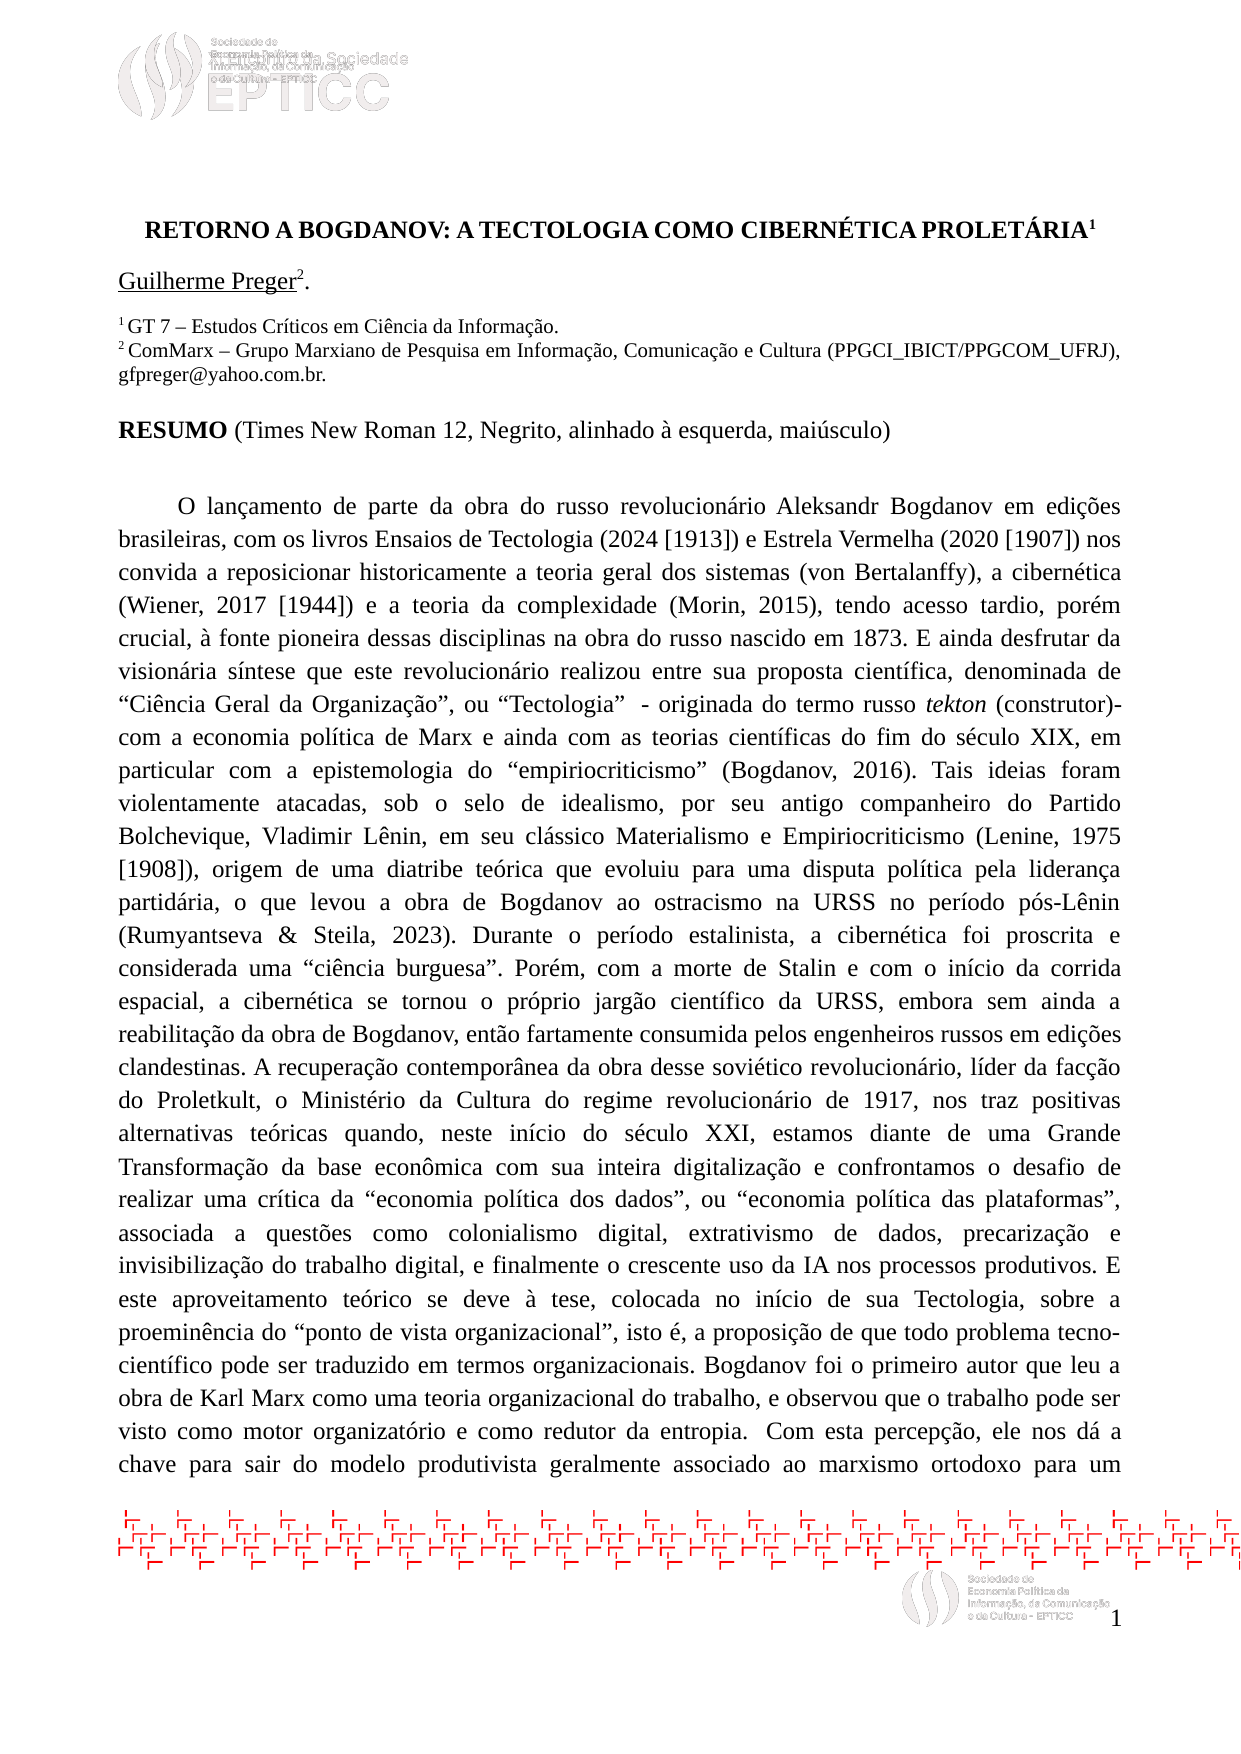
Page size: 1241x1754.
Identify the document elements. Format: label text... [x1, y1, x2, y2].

picture [118, 32, 408, 120]
text 2 ComMarx – Grupo Marxiano de Pesquisa em Informação, Comunicação e Cultura (PPGCI_IBICT/PPGCOM_UFRJ), gfpreger@yahoo.com.br. [118, 338, 1122, 386]
text Guilherme Preger2. [118, 266, 1122, 295]
text 1 GT 7 – Estudos Críticos em Ciência da Informação. [118, 314, 1122, 338]
text RETORNO A BOGDANOV: A TECTOLOGIA COMO CIBERNÉTICA PROLETÁRIA1 [118, 216, 1122, 244]
text O lançamento de parte da obra do russo revolucionário Aleksandr Bogdanov em edições brasileiras, com os livros Ensaios de Tectologia (2024 [1913]) e Estrela Vermelha (2020 [1907]) nos convida a reposicionar historicamente a teoria geral dos sistemas (von Bertalanffy), a cibernética (Wiener, 2017 [1944]) e a teoria da complexidade (Morin, 2015), tendo acesso tardio, porém crucial, à fonte pioneira dessas disciplinas na obra do russo nascido em 1873. E ainda desfrutar da visionária síntese que este revolucionário realizou entre sua proposta científica, denominada de “Ciência Geral da Organização”, ou “Tectologia” - originada do termo russo tekton (construtor)- com a economia política de Marx e ainda com as teorias científicas do fim do século XIX, em particular com a epistemologia do “empiriocriticismo” (Bogdanov, 2016). Tais ideias foram violentamente atacadas, sob o selo de idealismo, por seu antigo companheiro do Partido Bolchevique, Vladimir Lênin, em seu clássico Materialismo e Empiriocriticismo (Lenine, 1975 [1908]), origem de uma diatribe teórica que evoluiu para uma disputa política pela liderança partidária, o que levou a obra de Bogdanov ao ostracismo na URSS no período pós-Lênin (Rumyantseva & Steila, 2023). Durante o período estalinista, a cibernética foi proscrita e considerada uma “ciência burguesa”. Porém, com a morte de Stalin e com o início da corrida espacial, a cibernética se tornou o próprio jargão científico da URSS, embora sem ainda a reabilitação da obra de Bogdanov, então fartamente consumida pelos engenheiros russos em edições clandestinas. A recuperação contemporânea da obra desse soviético revolucionário, líder da facção do Proletkult, o Ministério da Cultura do regime revolucionário de 1917, nos traz positivas alternativas teóricas quando, neste início do século XXI, estamos diante de uma Grande Transformação da base econômica com sua inteira digitalização e confrontamos o desafio de realizar uma crítica da “economia política dos dados”, ou “economia política das plataformas”, associada a questões como colonialismo digital, extrativismo de dados, precarização e invisibilização do trabalho digital, e finalmente o crescente uso da IA nos processos produtivos. E este aproveitamento teórico se deve à tese, colocada no início de sua Tectologia, sobre a proeminência do “ponto de vista organizacional”, isto é, a proposição de que todo problema tecno-científico pode ser traduzido em termos organizacionais. Bogdanov foi o primeiro autor que leu a obra de Karl Marx como uma teoria organizacional do trabalho, e observou que o trabalho pode ser visto como motor organizatório e como redutor da entropia. Com esta percepção, ele nos dá a chave para sair do modelo produtivista geralmente associado ao marxismo ortodoxo para um [118, 491, 1122, 1477]
text RESUMO (Times New Roman 12, Negrito, alinhado à esquerda, maiúsculo) [118, 415, 1122, 443]
picture [118, 1510, 1241, 1627]
